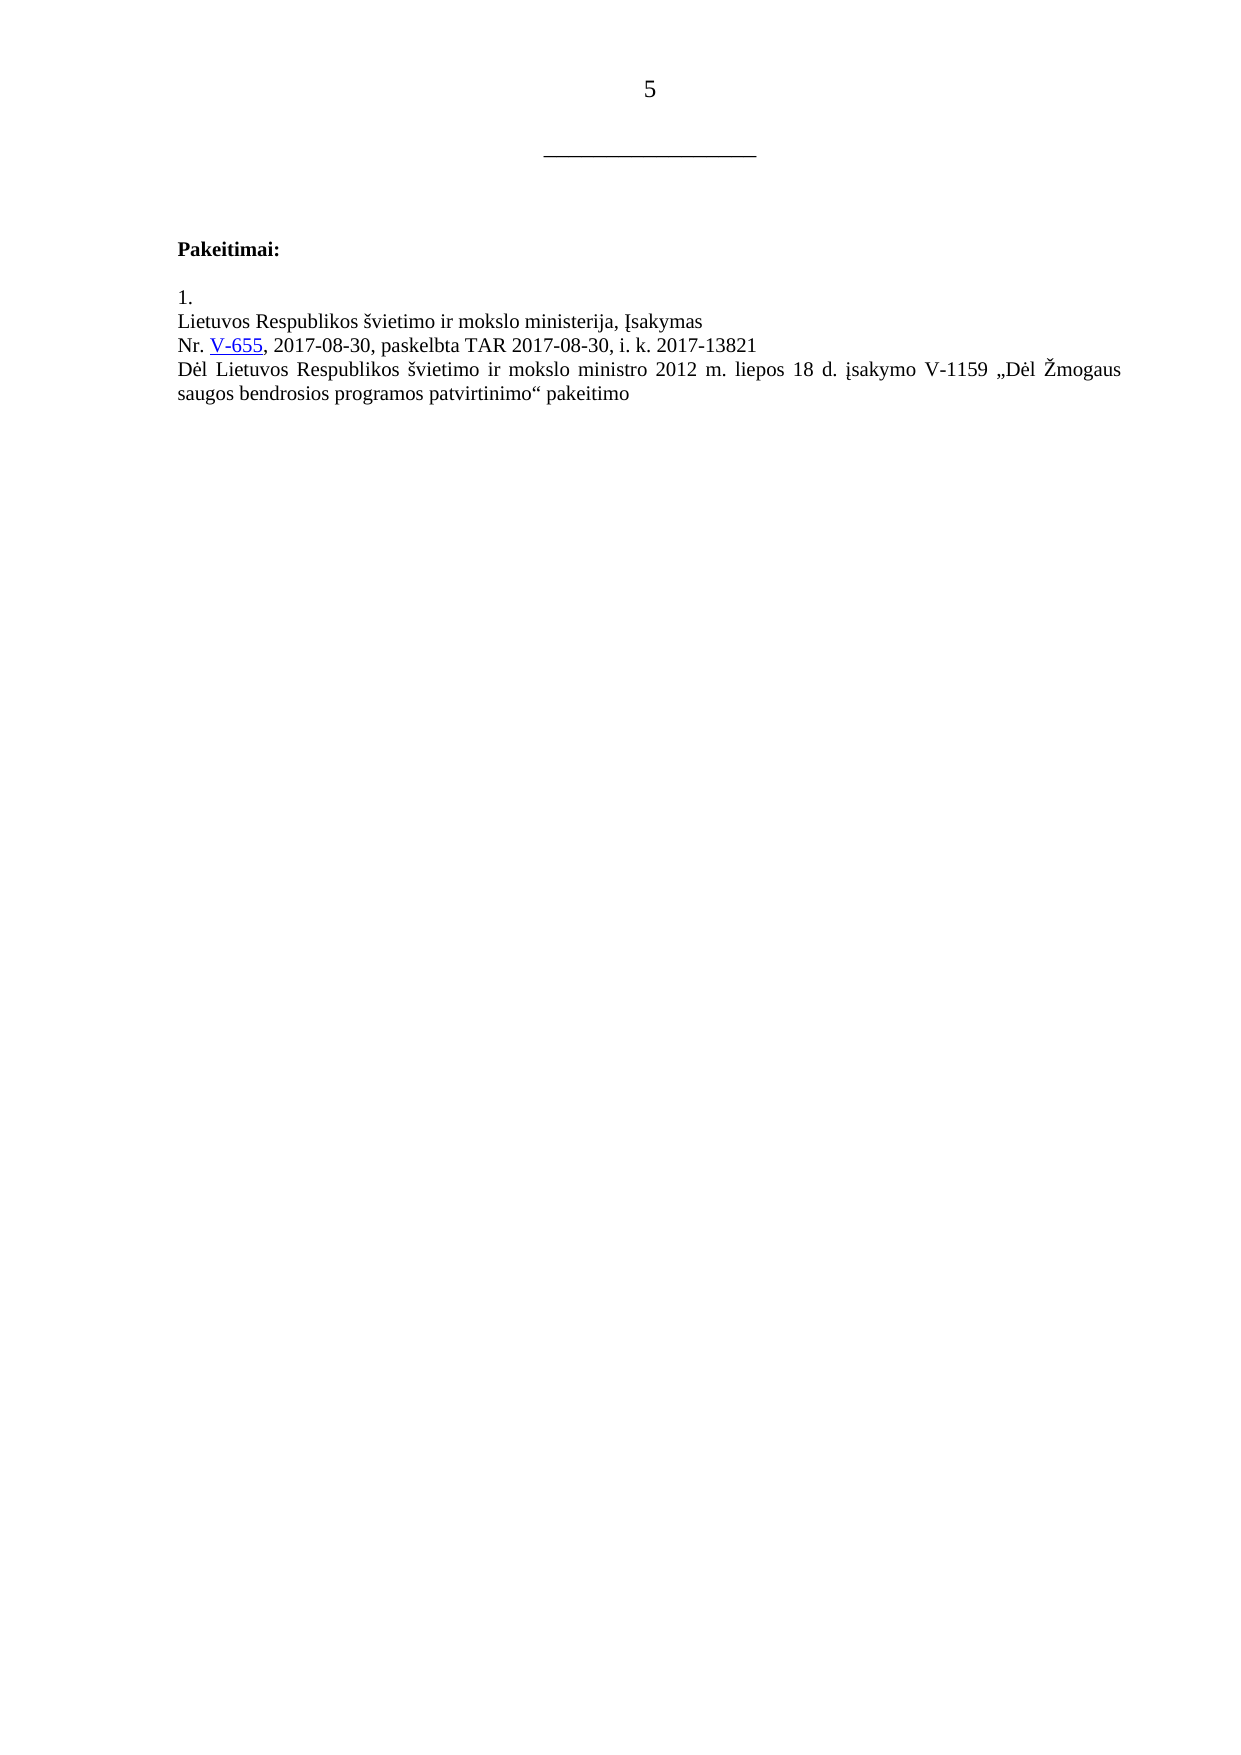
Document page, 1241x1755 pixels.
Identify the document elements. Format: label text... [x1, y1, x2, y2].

text Pakeitimai: [177, 237, 1122, 261]
text Lietuvos Respublikos švietimo ir mokslo ministerija, Įsakymas [177, 309, 1122, 333]
text 1. [177, 285, 1122, 309]
text _________________ [177, 131, 1122, 160]
text Dėl Lietuvos Respublikos švietimo ir mokslo ministro 2012 m. liepos 18 d. įsakymo V-1159 „Dėl Žmogaus saugos bendrosios programos patvirtinimo“ pakeitimo [177, 357, 1122, 405]
text Nr. V-655, 2017-08-30, paskelbta TAR 2017-08-30, i. k. 2017-13821 [177, 333, 1122, 357]
